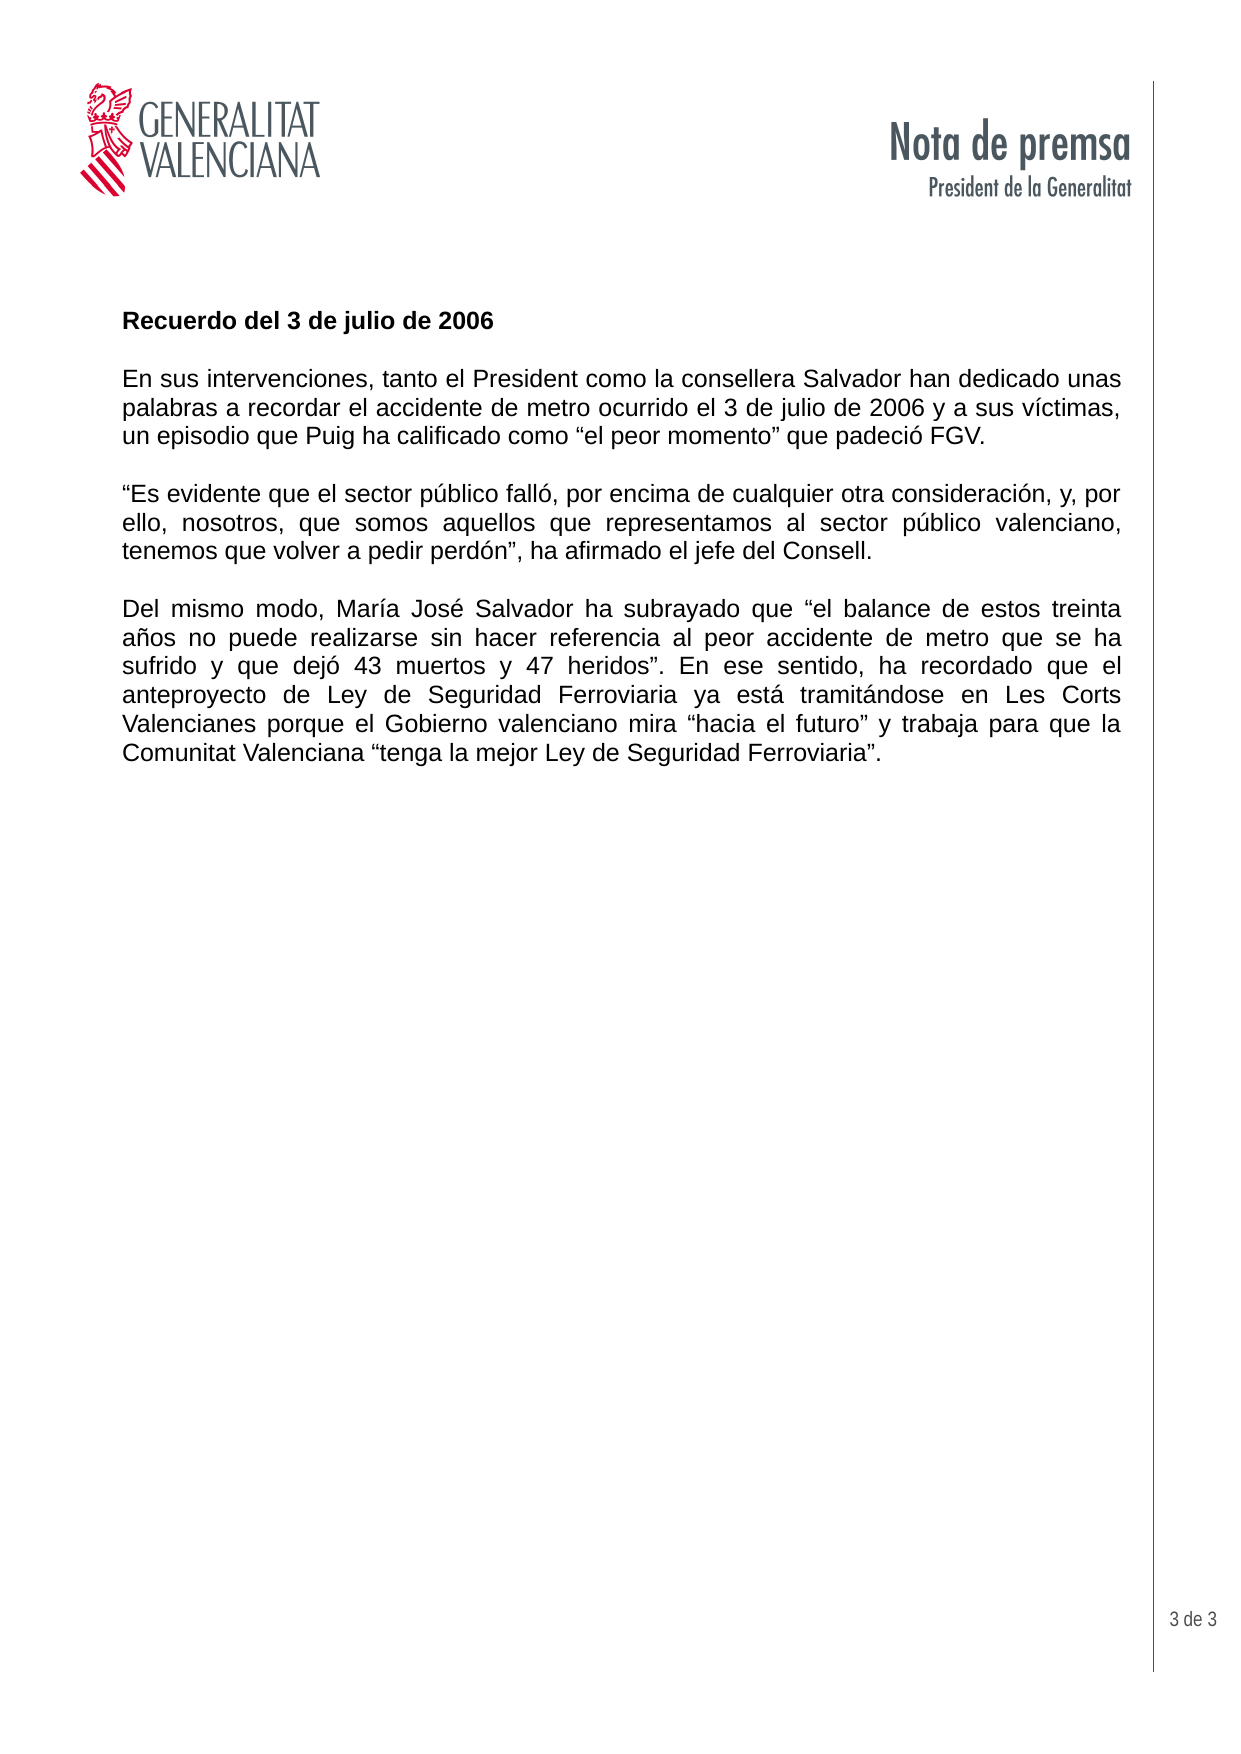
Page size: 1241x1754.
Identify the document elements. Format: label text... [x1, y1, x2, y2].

picture [0, 0, 1241, 278]
text “Es evidente que el sector público falló, por encima de cualquier otra consideración, y, por ello, nosotros, que somos aquellos que representamos al sector público valenciano, tenemos que volver a pedir perdón”, ha afirmado el jefe del Consell. [122, 479, 1123, 565]
text Del mismo modo, María José Salvador ha subrayado que “el balance de estos treinta años no puede realizarse sin hacer referencia al peor accidente de metro que se ha sufrido y que dejó 43 muertos y 47 heridos”. En ese sentido, ha recordado que el anteproyecto de Ley de Seguridad Ferroviaria ya está tramitándose en Les Corts Valencianes porque el Gobierno valenciano mira “hacia el futuro” y trabaja para que la Comunitat Valenciana “tenga la mejor Ley de Seguridad Ferroviaria”. [122, 594, 1123, 766]
text Recuerdo del 3 de julio de 2006 [122, 306, 1123, 335]
text En sus intervenciones, tanto el President como la consellera Salvador han dedicado unas palabras a recordar el accidente de metro ocurrido el 3 de julio de 2006 y a sus víctimas, un episodio que Puig ha calificado como “el peor momento” que padeció FGV. [122, 364, 1123, 450]
